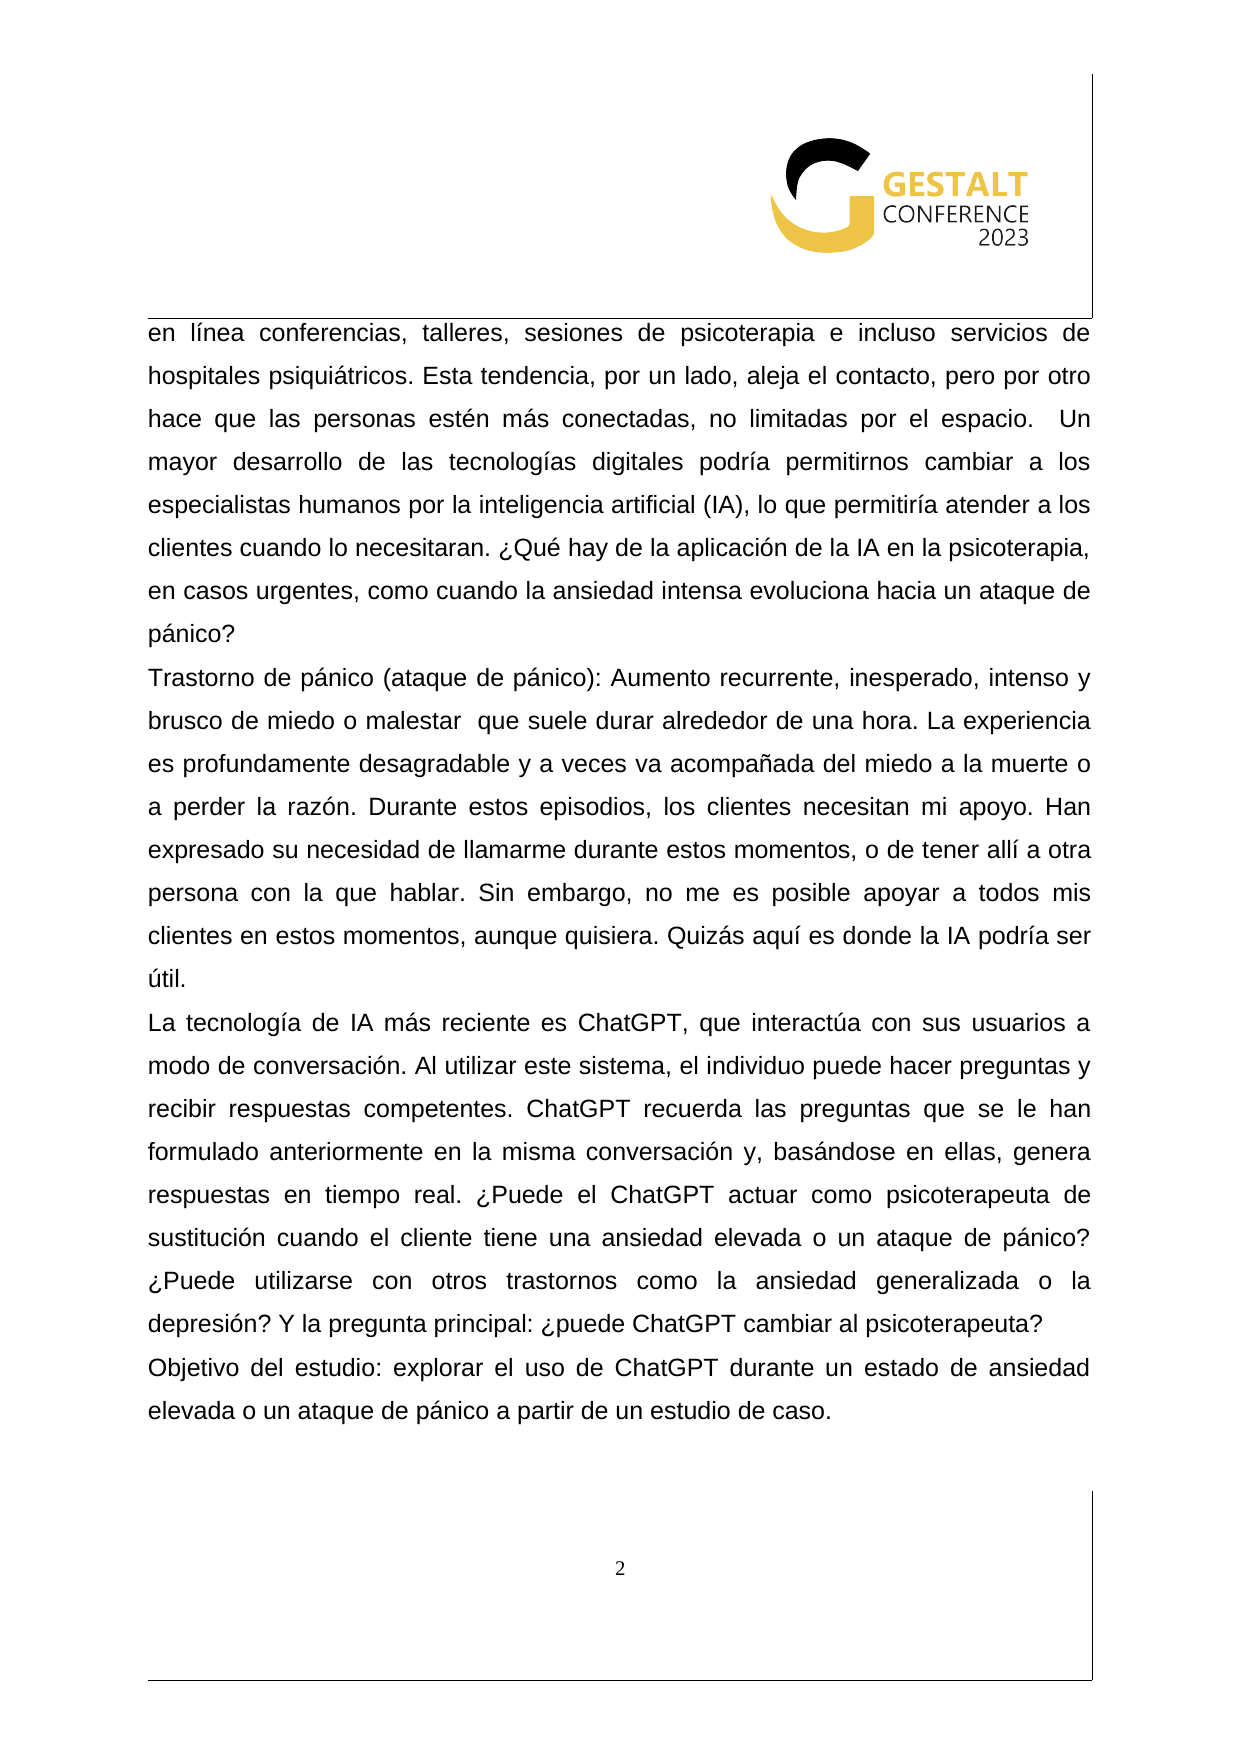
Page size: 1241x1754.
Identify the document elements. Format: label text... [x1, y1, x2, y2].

text Objetivo del estudio: explorar el uso de ChatGPT durante un estado de ansiedad elevada o un ataque de pánico a partir de un estudio de caso. [148, 1353, 1092, 1424]
text La tecnología de IA más reciente es ChatGPT, que interactúa con sus usuarios a modo de conversación. Al utilizar este sistema, el individuo puede hacer preguntas y recibir respuestas competentes. ChatGPT recuerda las preguntas que se le han formulado anteriormente en la misma conversación y, basándose en ellas, genera respuestas en tiempo real. ¿Puede el ChatGPT actuar como psicoterapeuta de sustitución cuando el cliente tiene una ansiedad elevada o un ataque de pánico? ¿Puede utilizarse con otros trastornos como la ansiedad generalizada o la depresión? Y la pregunta principal: ¿puede ChatGPT cambiar al psicoterapeuta? [148, 1008, 1092, 1338]
text en línea conferencias, talleres, sesiones de psicoterapia e incluso servicios de hospitales psiquiátricos. Esta tendencia, por un lado, aleja el contacto, pero por otro hace que las personas estén más conectadas, no limitadas por el espacio. Un mayor desarrollo de las tecnologías digitales podría permitirnos cambiar a los especialistas humanos por la inteligencia artificial (IA), lo que permitiría atender a los clientes cuando lo necesitaran. ¿Qué hay de la aplicación de la IA en la psicoterapia, en casos urgentes, como cuando la ansiedad intensa evoluciona hacia un ataque de pánico? [148, 318, 1092, 648]
text Trastorno de pánico (ataque de pánico): Aumento recurrente, inesperado, intenso y brusco de miedo o malestar que suele durar alrededor de una hora. La experiencia es profundamente desagradable y a veces va acompañada del miedo a la muerte o a perder la razón. Durante estos episodios, los clientes necesitan mi apoyo. Han expresado su necesidad de llamarme durante estos momentos, o de tener allí a otra persona con la que hablar. Sin embargo, no me es posible apoyar a todos mis clientes en estos momentos, aunque quisiera. Quizás aquí es donde la IA podría ser útil. [148, 663, 1092, 993]
